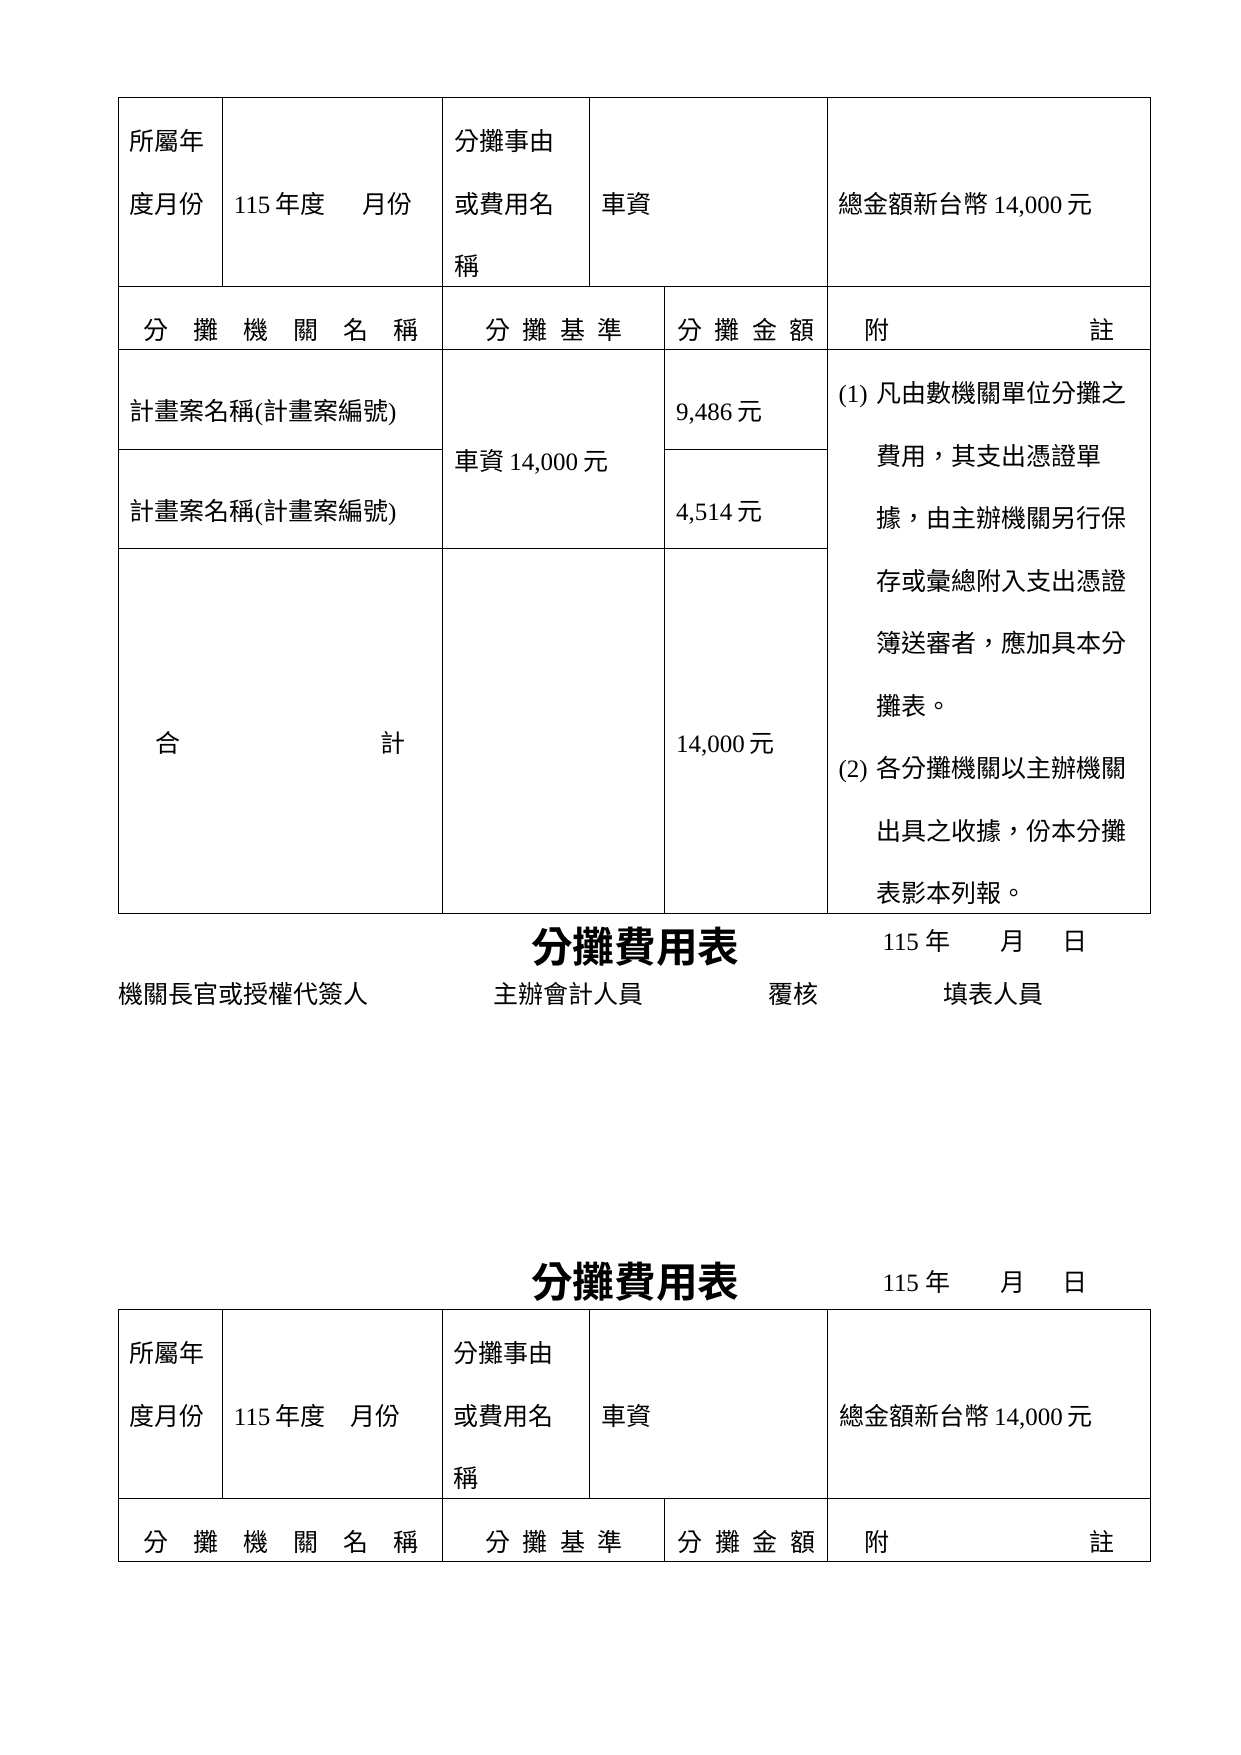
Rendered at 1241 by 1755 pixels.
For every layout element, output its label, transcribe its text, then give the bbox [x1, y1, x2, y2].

table_cell 4,514元 [665, 450, 827, 548]
table_cell 分 攤 基 準 [443, 287, 664, 349]
text 機關長官或授權代簽人 主辦會計人員 覆核 填表人員 [118, 974, 1152, 1010]
table_header 車資 [590, 98, 827, 286]
table_header 115年度 月份 [223, 98, 442, 286]
table_cell 14,000元 [665, 549, 827, 913]
table_cell 附 註 [828, 287, 1150, 349]
table_cell 分 攤 金 額 [665, 1499, 827, 1561]
table_header 所屬年度月份 [119, 1310, 222, 1498]
table_cell 計畫案名稱(計畫案編號) [119, 450, 442, 548]
table_header 所屬年度月份 [119, 98, 222, 286]
table_cell 分 攤 基 準 [443, 1499, 664, 1561]
table_cell 計畫案名稱(計畫案編號) [119, 350, 442, 448]
table_cell [443, 549, 664, 913]
text 分攤費用表 [118, 1249, 1152, 1309]
table_cell 分 攤 金 額 [665, 287, 827, 349]
text 115 年 月 日 [882, 1262, 1137, 1299]
table_cell 9,486元 [665, 350, 827, 448]
table_header 總金額新台幣14,000元 [828, 1310, 1150, 1498]
text 115 年 月 日 [882, 922, 1133, 958]
table_cell 凡由數機關單位分攤之費用，其支出憑證單據，由主辦機關另行保存或彙總附入支出憑證簿送審者，應加具本分攤表。 各分攤機關以主辦機關出具之收據，份本分攤表影本列報。 [828, 350, 1150, 913]
table_cell 車資14,000元 [443, 350, 664, 548]
table_cell 合 計 [119, 549, 442, 913]
table_header 分攤事由或費用名稱 [443, 1310, 589, 1498]
table_header 總金額新台幣14,000元 [828, 98, 1150, 286]
table_cell 附 註 [828, 1499, 1150, 1561]
table_header 車資 [590, 1310, 827, 1498]
table_header 分攤事由或費用名稱 [443, 98, 589, 286]
text 分攤費用表 [118, 914, 1152, 974]
table_cell 分 攤 機 關 名 稱 [119, 1499, 442, 1561]
table_cell 分 攤 機 關 名 稱 [119, 287, 442, 349]
table_header 115年度 月份 [223, 1310, 442, 1498]
